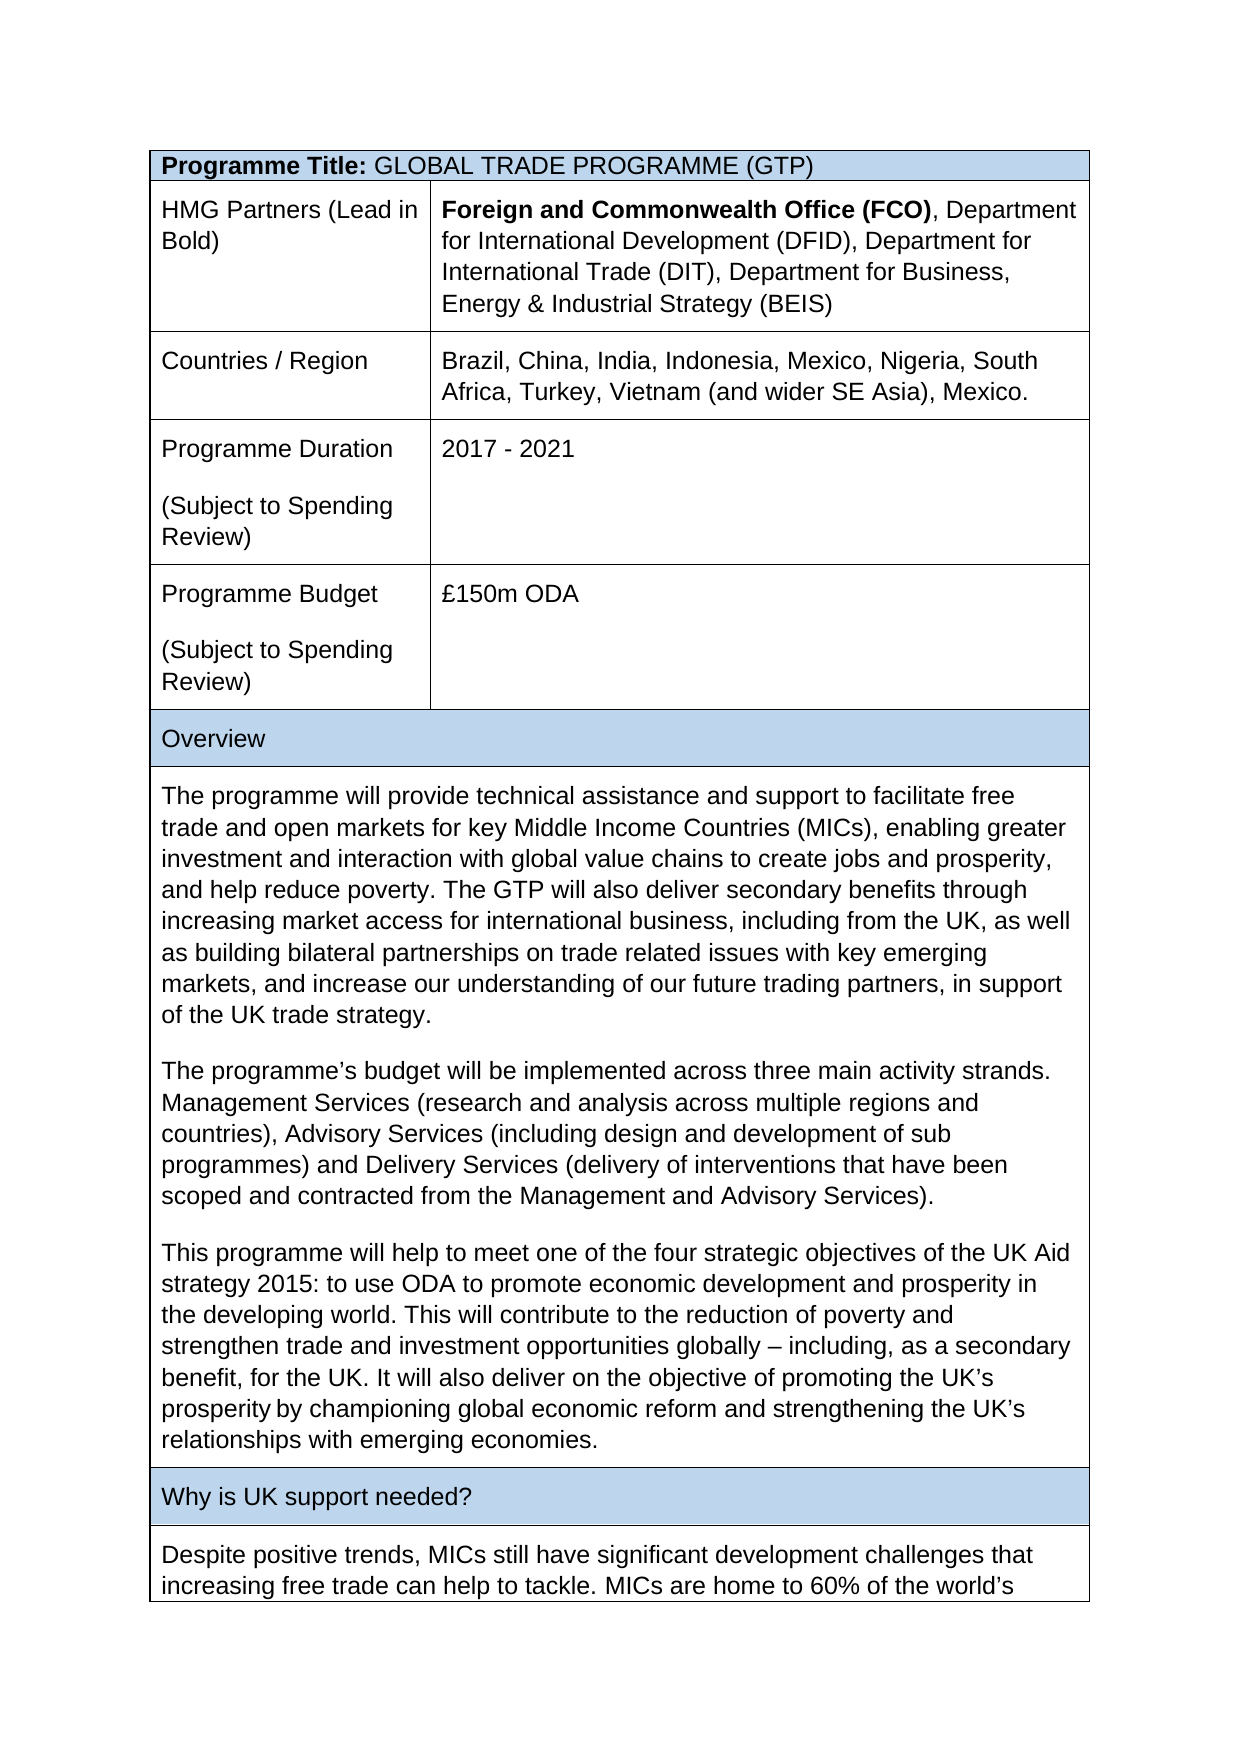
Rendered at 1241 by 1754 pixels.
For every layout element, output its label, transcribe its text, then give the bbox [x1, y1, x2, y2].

table_cell Despite positive trends, MICs still have significant development challenges that increasing free trade can help to tackle. MICs are home to 60% of the world’s [151, 1526, 1089, 1601]
table_cell Brazil, China, India, Indonesia, Mexico, Nigeria, South Africa, Turkey, Vietnam (and wider SE Asia), Mexico. [431, 332, 1089, 419]
table_cell The programme will provide technical assistance and support to facilitate free trade and open markets for key Middle Income Countries (MICs), enabling greater investment and interaction with global value chains to create jobs and prosperity, and help reduce poverty. The GTP will also deliver secondary benefits through increasing market access for international business, including from the UK, as well as building bilateral partnerships on trade related issues with key emerging markets, and increase our understanding of our future trading partners, in support of the UK trade strategy. The programme’s budget will be implemented across three main activity strands. Management Services (research and analysis across multiple regions and countries), Advisory Services (including design and development of sub programmes) and Delivery Services (delivery of interventions that have been scoped and contracted from the Management and Advisory Services). This programme will help to meet one of the four strategic objectives of the UK Aid strategy 2015: to use ODA to promote economic development and prosperity in the developing world. This will contribute to the reduction of poverty and strengthen trade and investment opportunities globally – including, as a secondary benefit, for the UK. It will also deliver on the objective of promoting the UK’s prosperity by championing global economic reform and strengthening the UK’s relationships with emerging economies. [151, 767, 1089, 1467]
table_cell Foreign and Commonwealth Office (FCO), Department for International Development (DFID), Department for International Trade (DIT), Department for Business, Energy & Industrial Strategy (BEIS) [431, 181, 1089, 331]
table_cell Programme Duration (Subject to Spending Review) [151, 420, 430, 564]
table_cell HMG Partners (Lead in Bold) [151, 181, 430, 331]
table_cell Programme Budget (Subject to Spending Review) [151, 565, 430, 709]
table_cell Overview [151, 710, 1089, 766]
table_header Programme Title: GLOBAL TRADE PROGRAMME (GTP) [151, 151, 1089, 180]
table_cell Countries / Region [151, 332, 430, 419]
table_cell 2017 - 2021 [431, 420, 1089, 564]
table_cell Why is UK support needed? [151, 1468, 1089, 1524]
table_cell £150m ODA [431, 565, 1089, 709]
